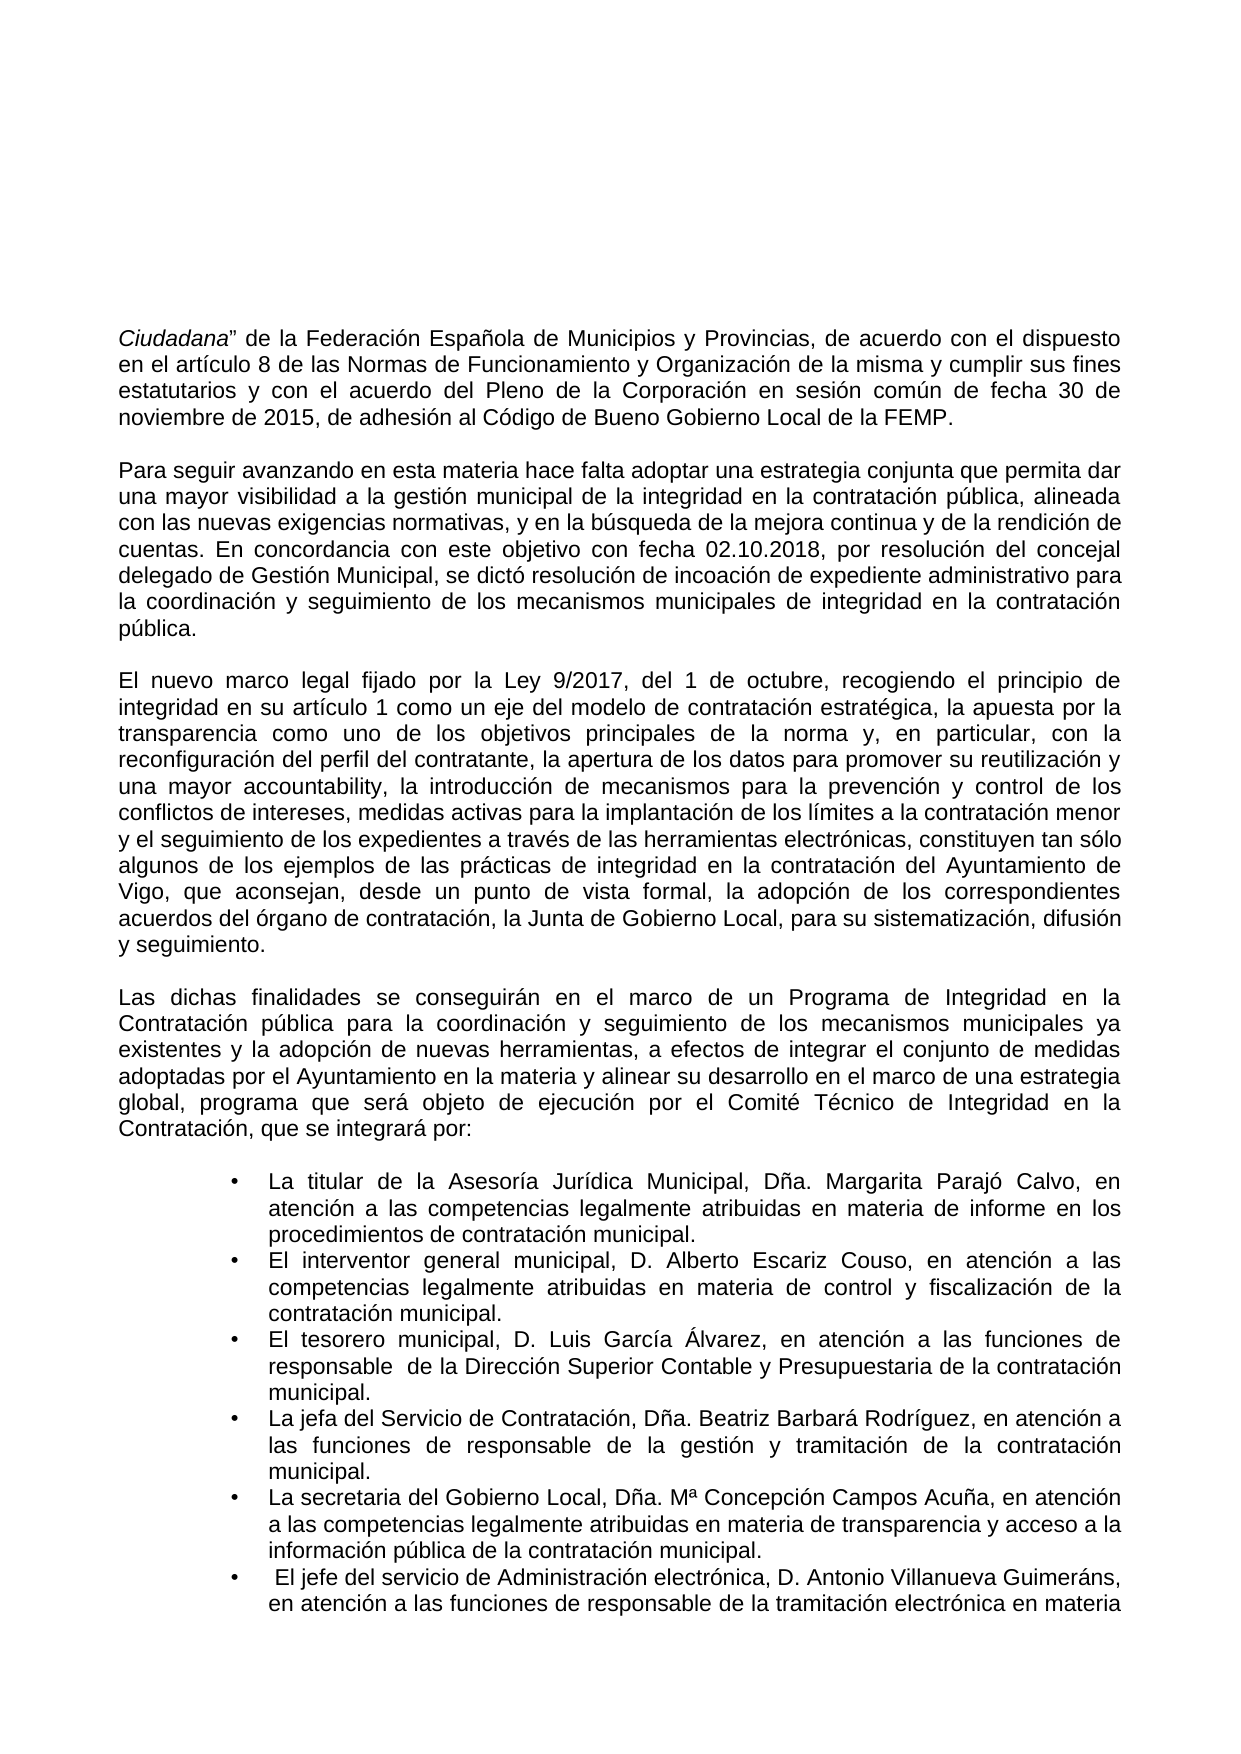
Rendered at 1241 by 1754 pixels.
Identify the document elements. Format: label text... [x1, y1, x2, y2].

text Para seguir avanzando en esta materia hace falta adoptar una estrategia conjunta que permita dar una mayor visibilidad a la gestión municipal de la integridad en la contratación pública, alineada con las nuevas exigencias normativas, y en la búsqueda de la mejora continua y de la rendición de cuentas. En concordancia con este objetivo con fecha 02.10.2018, por resolución del concejal delegado de Gestión Municipal, se dictó resolución de incoación de expediente administrativo para la coordinación y seguimiento de los mecanismos municipales de integridad en la contratación pública. [118, 457, 1122, 641]
list El interventor general municipal, D. Alberto Escariz Couso, en atención a las competencias legalmente atribuidas en materia de control y fiscalización de la contratación municipal. [231, 1247, 1122, 1326]
list El jefe del servicio de Administración electrónica, D. Antonio Villanueva Guimeráns, en atención a las funciones de responsable de la tramitación electrónica en materia [231, 1563, 1122, 1616]
list La secretaria del Gobierno Local, Dña. Mª Concepción Campos Acuña, en atención a las competencias legalmente atribuidas en materia de transparencia y acceso a la información pública de la contratación municipal. [231, 1484, 1122, 1563]
list La jefa del Servicio de Contratación, Dña. Beatriz Barbará Rodríguez, en atención a las funciones de responsable de la gestión y tramitación de la contratación municipal. [231, 1405, 1122, 1484]
text Las dichas finalidades se conseguirán en el marco de un Programa de Integridad en la Contratación pública para la coordinación y seguimiento de los mecanismos municipales ya existentes y la adopción de nuevas herramientas, a efectos de integrar el conjunto de medidas adoptadas por el Ayuntamiento en la materia y alinear su desarrollo en el marco de una estrategia global, programa que será objeto de ejecución por el Comité Técnico de Integridad en la Contratación, que se integrará por: [118, 984, 1122, 1142]
list La titular de la Asesoría Jurídica Municipal, Dña. Margarita Parajó Calvo, en atención a las competencias legalmente atribuidas en materia de informe en los procedimientos de contratación municipal. [231, 1168, 1122, 1247]
list El tesorero municipal, D. Luis García Álvarez, en atención a las funciones de responsable de la Dirección Superior Contable y Presupuestaria de la contratación municipal. [231, 1326, 1122, 1405]
text Ciudadana” de la Federación Española de Municipios y Provincias, de acuerdo con el dispuesto en el artículo 8 de las Normas de Funcionamiento y Organización de la misma y cumplir sus fines estatutarios y con el acuerdo del Pleno de la Corporación en sesión común de fecha 30 de noviembre de 2015, de adhesión al Código de Bueno Gobierno Local de la FEMP. [118, 325, 1122, 430]
text El nuevo marco legal fijado por la Ley 9/2017, del 1 de octubre, recogiendo el principio de integridad en su artículo 1 como un eje del modelo de contratación estratégica, la apuesta por la transparencia como uno de los objetivos principales de la norma y, en particular, con la reconfiguración del perfil del contratante, la apertura de los datos para promover su reutilización y una mayor accountability, la introducción de mecanismos para la prevención y control de los conflictos de intereses, medidas activas para la implantación de los límites a la contratación menor y el seguimiento de los expedientes a través de las herramientas electrónicas, constituyen tan sólo algunos de los ejemplos de las prácticas de integridad en la contratación del Ayuntamiento de Vigo, que aconsejan, desde un punto de vista formal, la adopción de los correspondientes acuerdos del órgano de contratación, la Junta de Gobierno Local, para su sistematización, difusión y seguimiento. [118, 667, 1122, 957]
